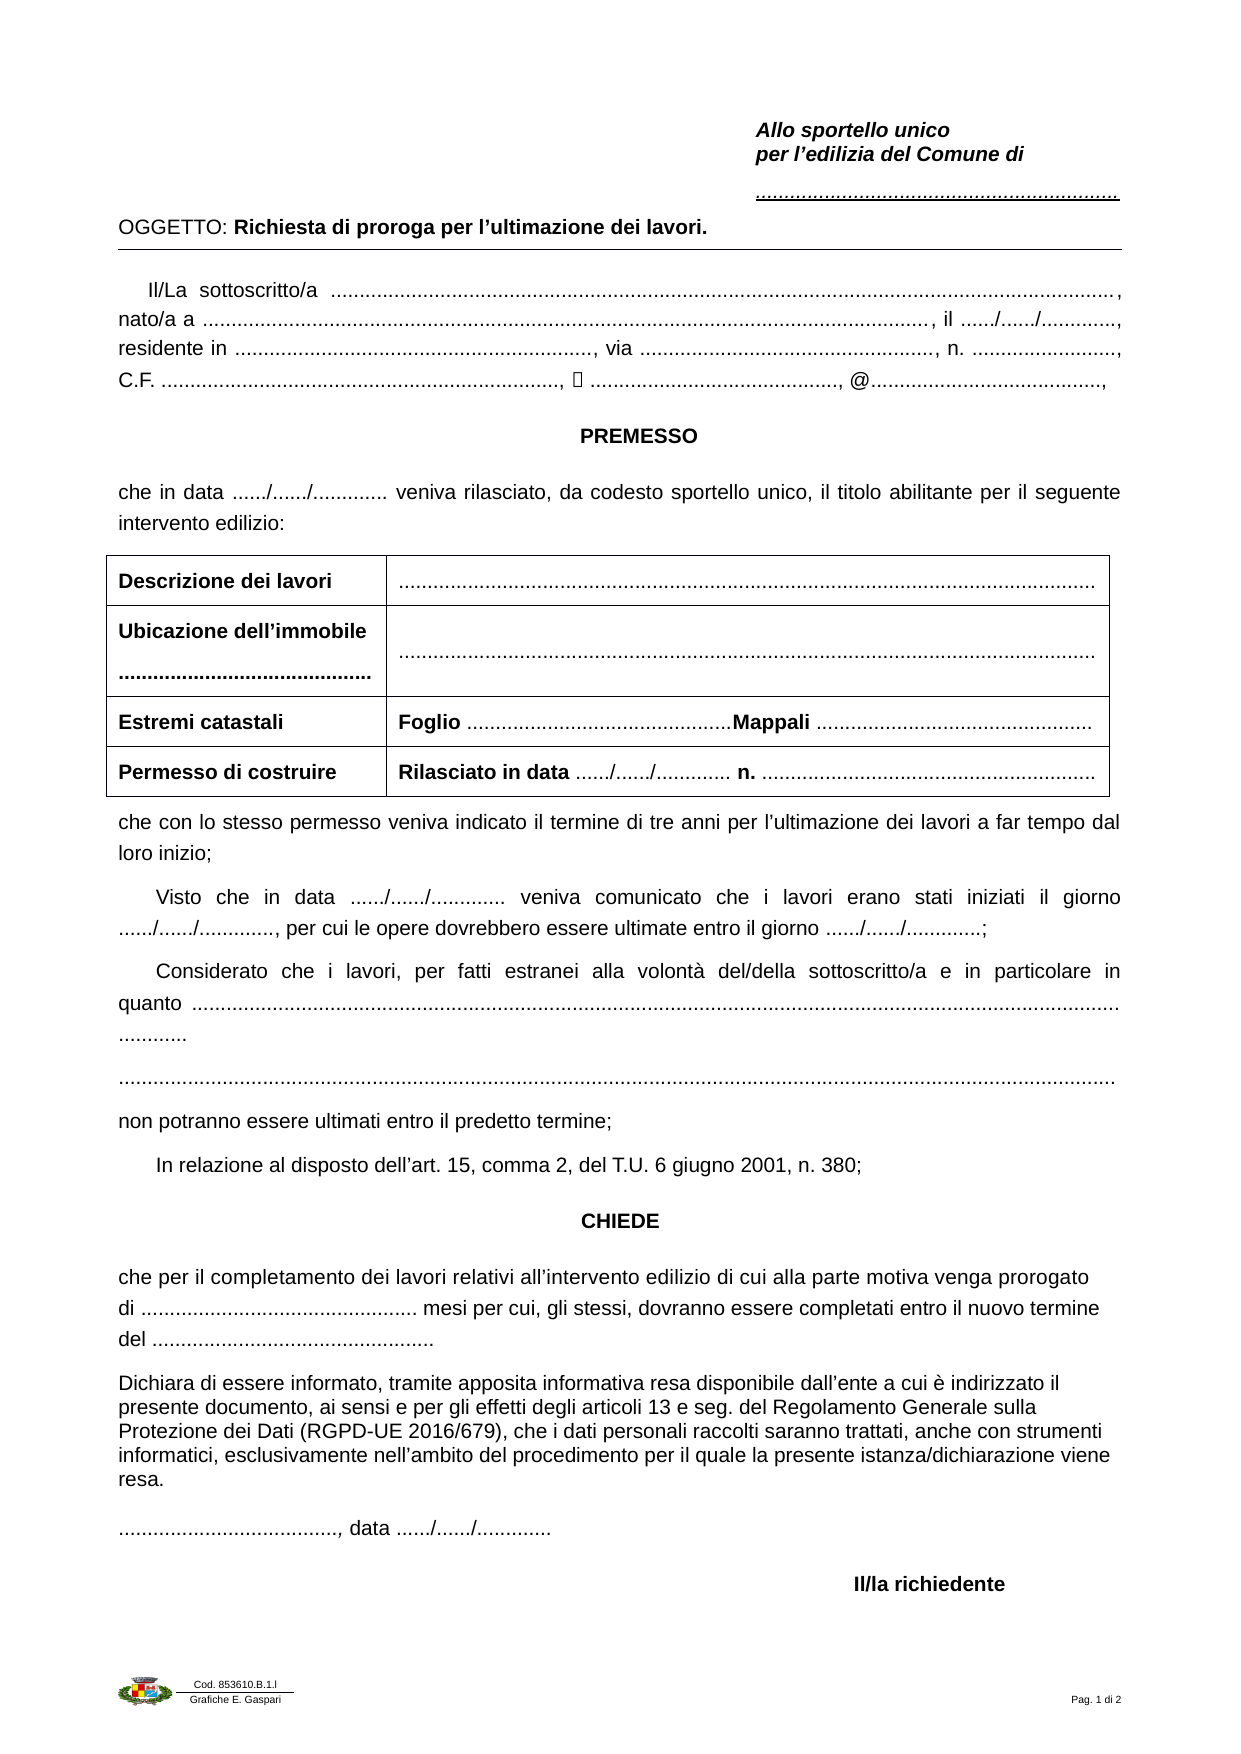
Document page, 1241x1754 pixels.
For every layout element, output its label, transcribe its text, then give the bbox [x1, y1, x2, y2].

text per l’edilizia del Comune di [756, 142, 1122, 166]
text Allo sportello unico [756, 118, 1122, 142]
table_cell Permesso di costruire [107, 747, 386, 796]
text ......................................, data ....../....../............. [118, 1516, 1122, 1539]
text Il/La sottoscritto/a ........................................................................................................................................, nato/a a .............................................................................................................................., il ....../....../............., residente in .............................................................., via ..................................................., n. ........................., C.F. .....................................................................,  ..........................................., @........................................, [118, 278, 1122, 393]
table_cell Foglio ..............................................Mappali ................................................ [387, 697, 1109, 746]
table_cell Ubicazione dell’immobile ............................................ [107, 606, 386, 696]
text Visto che in data ....../....../............. veniva comunicato che i lavori erano stati iniziati il giorno ....../....../............., per cui le opere dovrebbero essere ultimate entro il giorno ....../....../.............; [118, 884, 1122, 939]
text Dichiara di essere informato, tramite apposita informativa resa disponibile dall’ente a cui è indirizzato il presente documento, ai sensi e per gli effetti degli articoli 13 e seg. del Regolamento Generale sulla Protezione dei Dati (RGPD-UE 2016/679), che i dati personali raccolti saranno trattati, anche con strumenti informatici, esclusivamente nell’ambito del procedimento per il quale la presente istanza/dichiarazione viene resa. [118, 1371, 1122, 1491]
text che in data ....../....../............. veniva rilasciato, da codesto sportello unico, il titolo abilitante per il seguente intervento edilizio: [118, 480, 1122, 535]
picture [117, 1677, 173, 1706]
text che per il completamento dei lavori relativi all’intervento edilizio di cui alla parte motiva venga prorogato di ................................................ mesi per cui, gli stessi, dovranno essere completati entro il nuovo termine del ................................................. [118, 1265, 1122, 1351]
text In relazione al disposto dell’art. 15, comma 2, del T.U. 6 giugno 2001, n. 380; [118, 1152, 1122, 1176]
text OGGETTO: Richiesta di proroga per l’ultimazione dei lavori. [118, 215, 1122, 249]
subtitle CHIEDE [118, 1209, 1122, 1233]
text PREMESSO [118, 424, 1122, 448]
table_cell Rilasciato in data ....../....../............. n. .......................................................... [387, 747, 1109, 796]
table_cell Estremi catastali [107, 697, 386, 746]
table_cell ......................................................................................................................... [387, 606, 1109, 696]
table_header Descrizione dei lavori [107, 556, 386, 605]
text ............................................................... [756, 178, 1122, 202]
table_header ......................................................................................................................... [387, 556, 1109, 605]
text Considerato che i lavori, per fatti estranei alla volontà del/della sottoscritto/a e in particolare in quanto ............................................................................................................................................................................. [118, 959, 1122, 1046]
text che con lo stesso permesso veniva indicato il termine di tre anni per l’ultimazione dei lavori a far tempo dal loro inizio; [118, 810, 1122, 865]
text Il/la richiedente [737, 1572, 1122, 1596]
text ............................................................................................................................................................................. [118, 1065, 1122, 1089]
text non potranno essere ultimati entro il predetto termine; [118, 1109, 1122, 1133]
